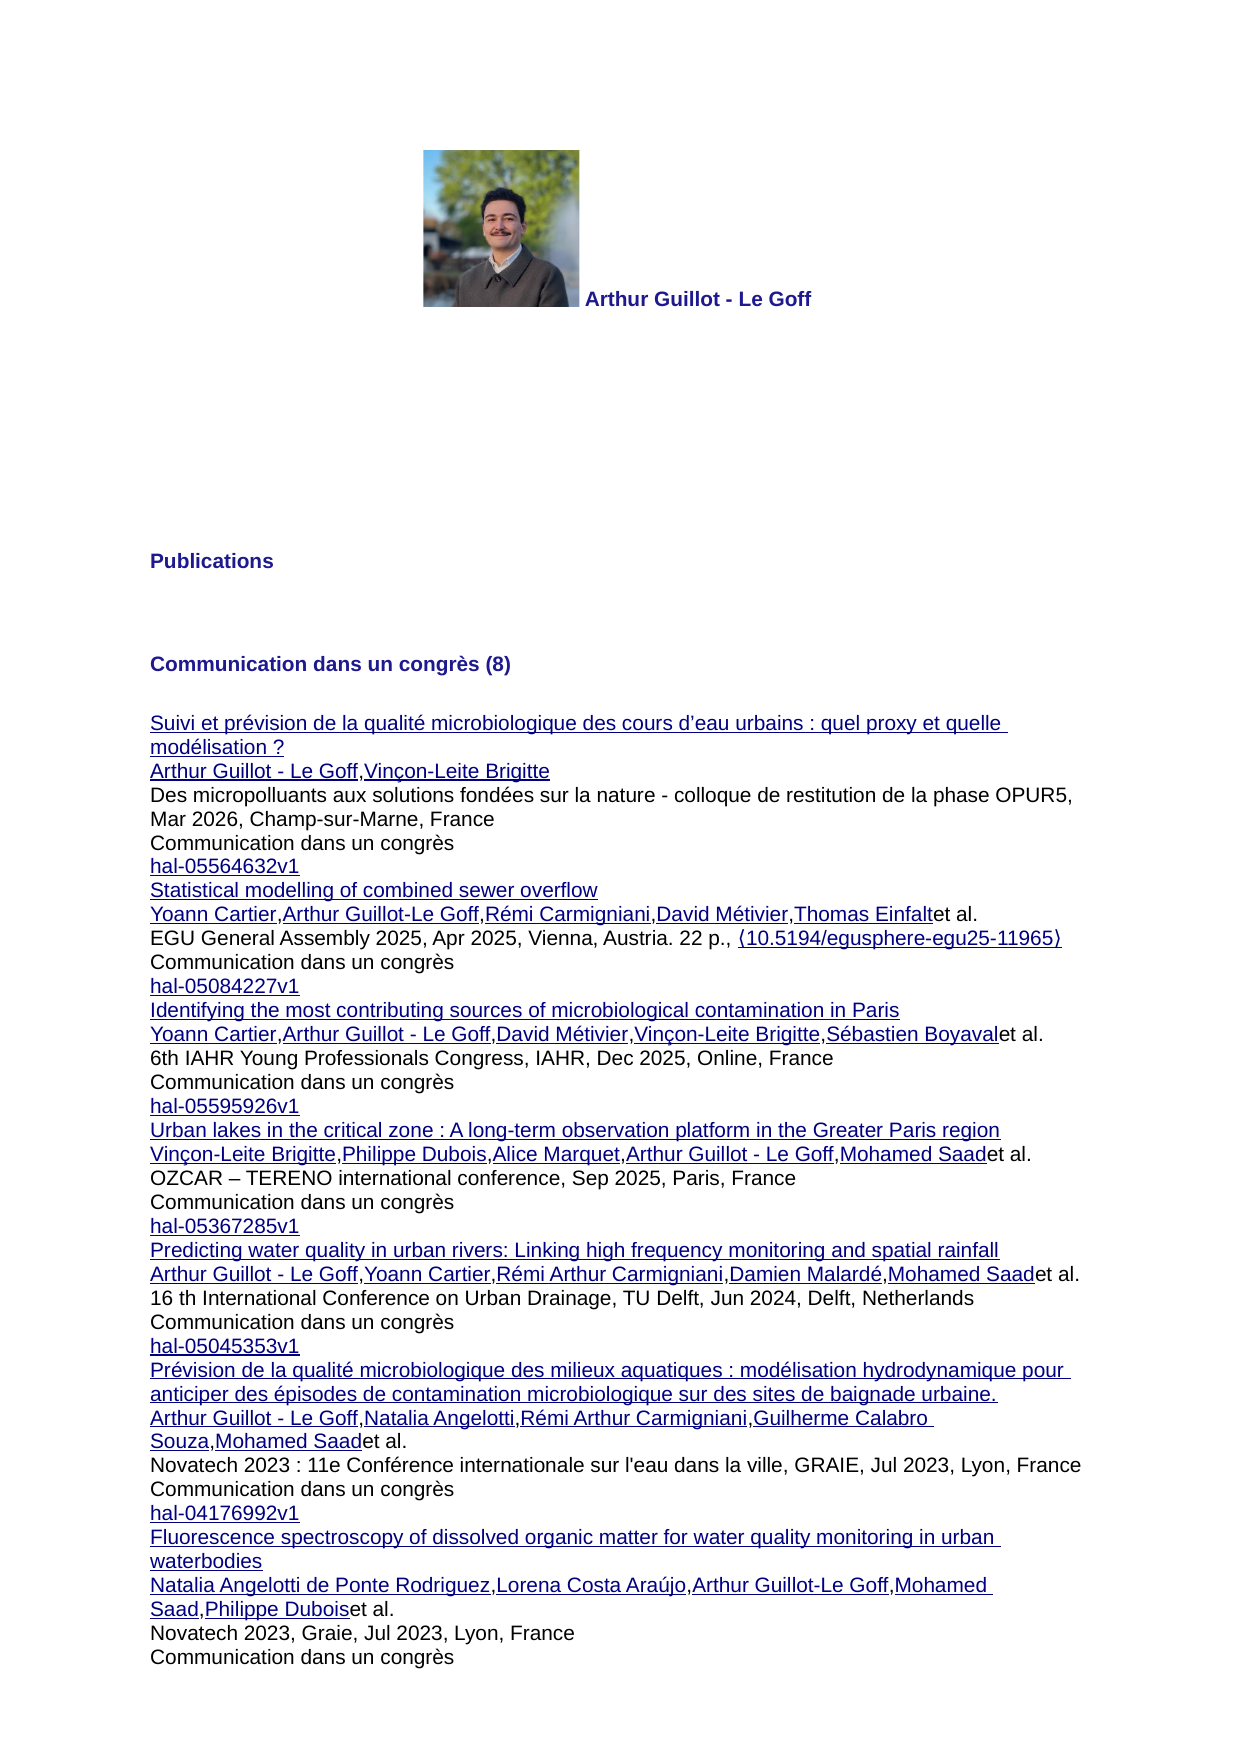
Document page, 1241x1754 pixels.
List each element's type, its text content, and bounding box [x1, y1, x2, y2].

table_cell Prévision de la qualité microbiologique des milieux aquatiques : modélisation hydrodynamique pour anticiper des épisodes de contamination microbiologique sur des sites de baignade urbaine. Arthur Guillot - Le Goff,Natalia Angelotti,Rémi Arthur Carmigniani,Guilherme Calabro Souza,Mohamed Saadet al. Novatech 2023 : 11e Conférence internationale sur l'eau dans la ville, GRAIE, Jul 2023, Lyon, France Communication dans un congrès hal-04176992v1 [150, 1358, 1090, 1525]
table_cell Predicting water quality in urban rivers: Linking high frequency monitoring and spatial rainfall Arthur Guillot - Le Goff,Yoann Cartier,Rémi Arthur Carmigniani,Damien Malardé,Mohamed Saadet al. 16 th International Conference on Urban Drainage, TU Delft, Jun 2024, Delft, Netherlands Communication dans un congrès hal-05045353v1 [150, 1238, 1090, 1357]
subtitle Communication dans un congrès (8) [150, 652, 1090, 676]
table_cell Identifying the most contributing sources of microbiological contamination in Paris Yoann Cartier,Arthur Guillot - Le Goff,David Métivier,Vinçon-Leite Brigitte,Sébastien Boyavalet al. 6th IAHR Young Professionals Congress, IAHR, Dec 2025, Online, France Communication dans un congrès hal-05595926v1 [150, 998, 1090, 1118]
table_header Suivi et prévision de la qualité microbiologique des cours d’eau urbains : quel proxy et quelle modélisation ? Arthur Guillot - Le Goff,Vinçon-Leite Brigitte Des micropolluants aux solutions fondées sur la nature - colloque de restitution de la phase OPUR5, Mar 2026, Champ-sur-Marne, France Communication dans un congrès hal-05564632v1 [150, 711, 1090, 878]
subtitle Publications [150, 549, 1090, 573]
picture [423, 150, 580, 307]
subtitle Arthur Guillot - Le Goff [150, 150, 1090, 311]
table_cell Statistical modelling of combined sewer overflow Yoann Cartier,Arthur Guillot-Le Goff,Rémi Carmigniani,David Métivier,Thomas Einfaltet al. EGU General Assembly 2025, Apr 2025, Vienna, Austria. 22 p., ⟨10.5194/egusphere-egu25-11965⟩ Communication dans un congrès hal-05084227v1 [150, 878, 1090, 998]
table_cell Urban lakes in the critical zone : A long-term observation platform in the Greater Paris region Vinçon-Leite Brigitte,Philippe Dubois,Alice Marquet,Arthur Guillot - Le Goff,Mohamed Saadet al. OZCAR – TERENO international conference, Sep 2025, Paris, France Communication dans un congrès hal-05367285v1 [150, 1118, 1090, 1238]
table_cell Fluorescence spectroscopy of dissolved organic matter for water quality monitoring in urban waterbodies Natalia Angelotti de Ponte Rodriguez,Lorena Costa Araújo,Arthur Guillot-Le Goff,Mohamed Saad,Philippe Duboiset al. Novatech 2023, Graie, Jul 2023, Lyon, France Communication dans un congrès [150, 1525, 1090, 1669]
